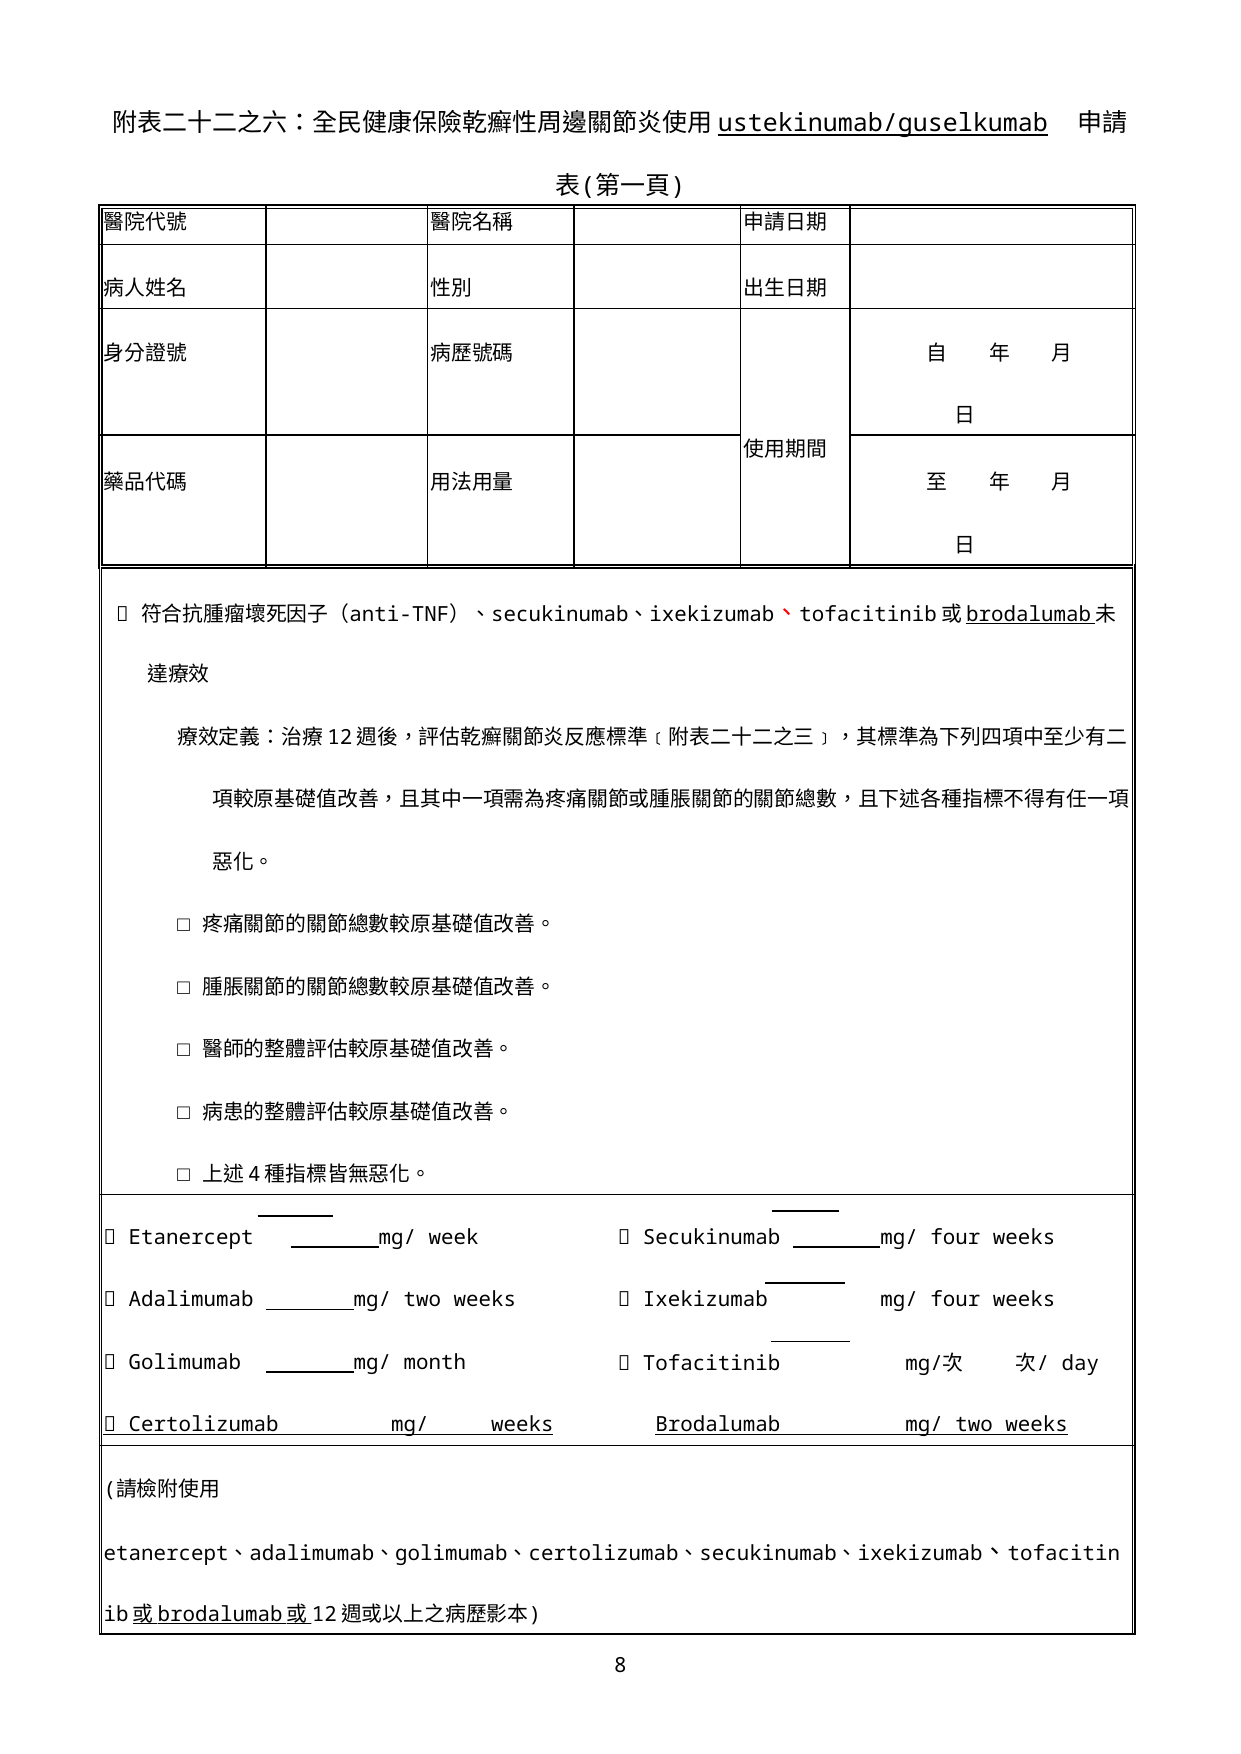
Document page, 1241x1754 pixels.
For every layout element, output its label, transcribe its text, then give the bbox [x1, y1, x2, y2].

table_header 醫院名稱 [428, 209, 573, 243]
table_header [267, 209, 427, 243]
table_header 醫院代號 [103, 209, 265, 243]
table_cell  Certolizumab mg/ weeks [102, 1382, 617, 1444]
table_cell [267, 245, 427, 308]
table_cell  Golimumab mg/ month [102, 1320, 617, 1382]
table_header [575, 209, 740, 243]
text 附表二十二之六：全民健康保險乾癬性周邊關節炎使用ustekinumab/guselkumab 申請表(第一頁) [112, 79, 1128, 204]
table_cell (請檢附使用etanercept、adalimumab、golimumab、certolizumab、secukinumab、ixekizumab、tofacitinib或brodalumab或12週或以上之病歷影本) [102, 1446, 1132, 1633]
table_cell [575, 436, 740, 564]
table_cell 藥品代碼 [103, 436, 265, 564]
table_cell [267, 309, 427, 434]
table_cell [575, 245, 740, 308]
table_cell 性別 [428, 245, 573, 308]
table_cell  Tofacitinib mg/次 次/ day [617, 1320, 1132, 1382]
table_cell  Secukinumab mg/ four weeks [617, 1195, 1132, 1257]
table_cell  Adalimumab mg/ two weeks [102, 1257, 617, 1319]
table_cell 用法用量 [428, 436, 573, 564]
table_header [851, 209, 1132, 243]
table_cell 出生日期 [741, 245, 849, 308]
table_cell 使用期間 [741, 309, 849, 564]
table_cell 自 年 月 日 [851, 309, 1132, 434]
table_cell  符合抗腫瘤壞死因子（anti-TNF）、secukinumab、ixekizumab、tofacitinib或brodalumab未達療效 療效定義：治療12週後，評估乾癬關節炎反應標準﹝附表二十二之三﹞，其標準為下列四項中至少有二項較原基礎值改善，且其中一項需為疼痛關節或腫脹關節的關節總數，且下述各種指標不得有任一項惡化。 □ 疼痛關節的關節總數較原基礎值改善。 □ 腫脹關節的關節總數較原基礎值改善。 □ 醫師的整體評估較原基礎值改善。 □ 病患的整體評估較原基礎值改善。 □ 上述4種指標皆無惡化。 [102, 569, 1132, 1193]
table_cell 至 年 月 日 [851, 436, 1132, 564]
table_cell 病歷號碼 [428, 309, 573, 434]
table_cell [575, 309, 740, 434]
table_cell 身分證號 [103, 309, 265, 434]
table_cell [267, 436, 427, 564]
table_cell 病人姓名 [103, 245, 265, 308]
table_header 申請日期 [741, 209, 849, 243]
table_cell [851, 245, 1132, 308]
table_cell Brodalumab mg/ two weeks [617, 1382, 1132, 1444]
table_cell  Etanercept mg/ week [102, 1195, 617, 1257]
table_cell  Ixekizumab mg/ four weeks [617, 1257, 1132, 1319]
